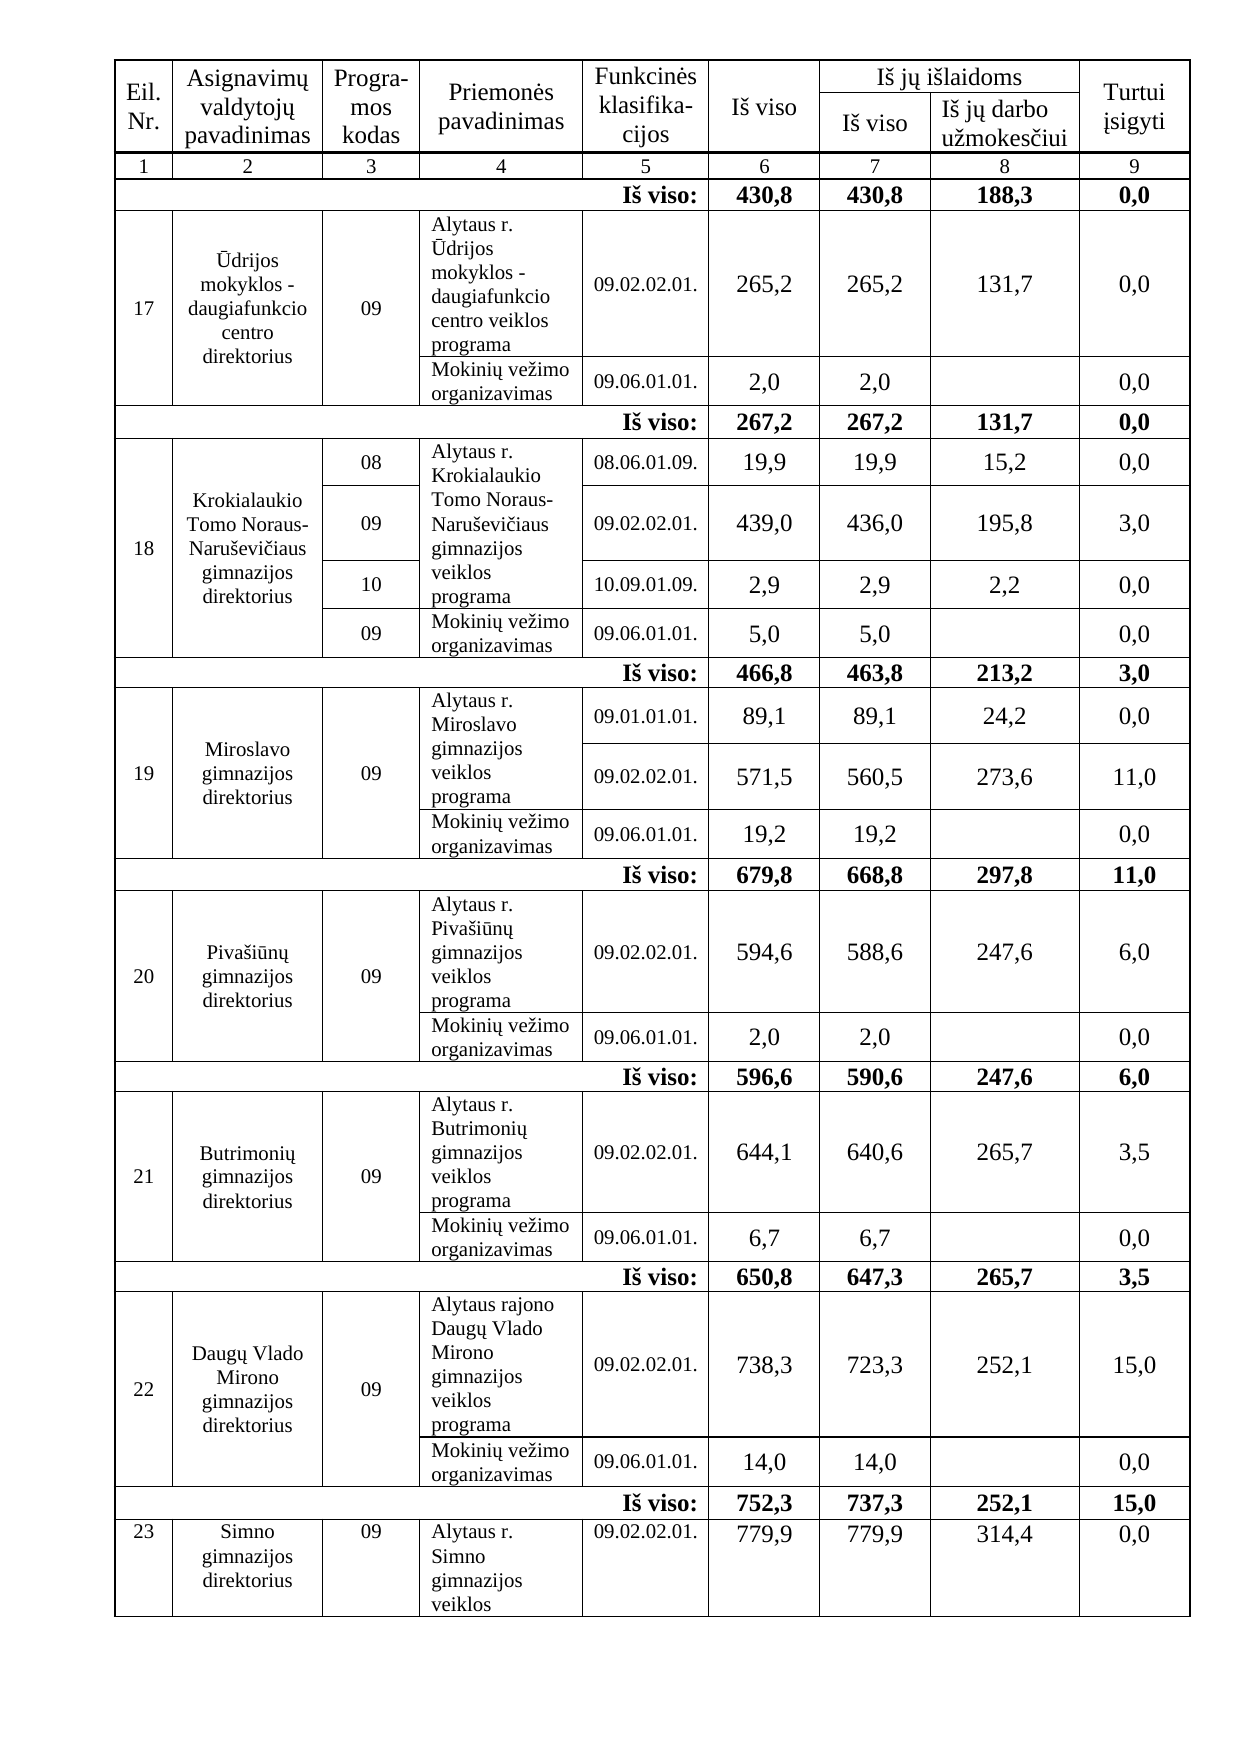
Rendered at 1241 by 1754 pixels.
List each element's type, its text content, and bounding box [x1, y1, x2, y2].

table_header Priemonės pavadinimas [420, 61, 582, 151]
table_cell 252,1 [931, 1487, 1079, 1518]
table_cell Alytaus r. Pivašiūnų gimnazijos veiklos programa [420, 891, 582, 1012]
table_cell 265,2 [820, 211, 930, 356]
table_cell 679,8 [709, 859, 819, 890]
table_cell 0,0 [1080, 688, 1189, 743]
table_cell 0,0 [1080, 1213, 1189, 1261]
table_cell 560,5 [820, 744, 930, 808]
table_cell 24,2 [931, 688, 1079, 743]
table_cell 11,0 [1080, 859, 1189, 890]
table_cell 596,6 [709, 1062, 819, 1091]
table_cell Iš viso: [116, 1262, 708, 1291]
table_cell 0,0 [1080, 1013, 1189, 1061]
table_cell Alytaus r. Ūdrijos mokyklos - daugiafunkcio centro veiklos programa [420, 211, 582, 356]
table_cell [931, 1213, 1079, 1261]
table_cell 213,2 [931, 658, 1079, 687]
table_cell 09.02.02.01. [583, 1092, 708, 1212]
table_cell Iš viso: [116, 1487, 708, 1518]
table_cell 21 [116, 1092, 172, 1261]
table_cell 09.06.01.01. [583, 609, 708, 657]
table_cell 265,2 [709, 211, 819, 356]
table_cell 430,8 [820, 180, 930, 210]
table_cell 297,8 [931, 859, 1079, 890]
table_cell Alytaus r. Krokialaukio Tomo Noraus-Naruševičiaus gimnazijos veiklos programa [420, 439, 582, 608]
table_cell 2 [173, 154, 322, 178]
table_cell 09.02.02.01. [583, 891, 708, 1012]
table_cell 09.06.01.01. [583, 357, 708, 405]
table_cell 590,6 [820, 1062, 930, 1091]
table_cell 19,9 [709, 439, 819, 485]
table_cell 08.06.01.09. [583, 439, 708, 485]
table_header Eil. Nr. [116, 61, 172, 151]
table_cell 3,0 [1080, 486, 1189, 560]
table_cell 594,6 [709, 891, 819, 1012]
table_cell 09.02.02.01. [583, 744, 708, 808]
table_cell 15,2 [931, 439, 1079, 485]
table_cell 15,0 [1080, 1487, 1189, 1518]
table_cell 09 [323, 1292, 419, 1486]
table_cell 0,0 [1080, 810, 1189, 858]
table_cell 737,3 [820, 1487, 930, 1518]
table_cell 09 [323, 609, 419, 657]
table_cell 6,0 [1080, 1062, 1189, 1091]
table_cell Pivašiūnų gimnazijos direktorius [173, 891, 322, 1061]
table_cell 314,4 [931, 1520, 1079, 1616]
table_cell 131,7 [931, 211, 1079, 356]
table_cell 247,6 [931, 891, 1079, 1012]
table_header Progra-mos kodas [323, 61, 419, 151]
table_cell Butrimonių gimnazijos direktorius [173, 1092, 322, 1261]
table_cell 09.02.02.01. [583, 1520, 708, 1616]
table_cell 89,1 [820, 688, 930, 743]
table_cell 2,0 [820, 357, 930, 405]
table_cell 3,5 [1080, 1262, 1189, 1291]
table_cell Alytaus r. Miroslavo gimnazijos veiklos programa [420, 688, 582, 808]
table_cell 273,6 [931, 744, 1079, 808]
table_cell 09.06.01.01. [583, 810, 708, 858]
table_cell 571,5 [709, 744, 819, 808]
table_cell Alytaus r. Butrimonių gimnazijos veiklos programa [420, 1092, 582, 1212]
table_cell 647,3 [820, 1262, 930, 1291]
table_cell 430,8 [709, 180, 819, 210]
table_cell Mokinių vežimo organizavimas [420, 609, 582, 657]
table_cell 252,1 [931, 1292, 1079, 1436]
table_cell 267,2 [820, 406, 930, 438]
table_cell 09.06.01.01. [583, 1013, 708, 1061]
table_cell 265,7 [931, 1262, 1079, 1291]
table_cell [931, 609, 1079, 657]
table_cell [931, 1013, 1079, 1061]
table_cell 09 [323, 486, 419, 560]
table_cell 439,0 [709, 486, 819, 560]
table_cell 18 [116, 439, 172, 657]
table_cell [931, 357, 1079, 405]
table_cell 7 [820, 154, 930, 178]
table_cell 723,3 [820, 1292, 930, 1436]
table_cell 436,0 [820, 486, 930, 560]
table_cell 19,9 [820, 439, 930, 485]
table_cell Mokinių vežimo organizavimas [420, 357, 582, 405]
table_cell 09.06.01.01. [583, 1438, 708, 1486]
table_header Iš jų išlaidoms [820, 61, 1079, 92]
table_cell 0,0 [1080, 357, 1189, 405]
table_cell 17 [116, 211, 172, 405]
table_cell Iš viso: [116, 658, 708, 687]
table_cell 09.02.02.01. [583, 211, 708, 356]
table_header Asignavimų valdytojų pavadinimas [173, 61, 322, 151]
table_cell Iš viso: [116, 1062, 708, 1091]
table_cell 6,0 [1080, 891, 1189, 1012]
table_cell 644,1 [709, 1092, 819, 1212]
table_cell Alytaus rajono Daugų Vlado Mirono gimnazijos veiklos programa [420, 1292, 582, 1436]
table_cell 19,2 [820, 810, 930, 858]
table_cell Simno gimnazijos direktorius [173, 1520, 322, 1616]
table_cell Iš viso: [116, 180, 708, 210]
table_cell 23 [116, 1520, 172, 1616]
table_cell 09.01.01.01. [583, 688, 708, 743]
table_cell 20 [116, 891, 172, 1061]
table_cell 09 [323, 688, 419, 858]
table_cell Krokialaukio Tomo Noraus-Naruševičiaus gimnazijos direktorius [173, 439, 322, 657]
table_cell 5,0 [820, 609, 930, 657]
table_cell Mokinių vežimo organizavimas [420, 1438, 582, 1486]
table_cell 15,0 [1080, 1292, 1189, 1436]
table_cell 8 [931, 154, 1079, 178]
table_cell 09 [323, 211, 419, 405]
table_cell 3 [323, 154, 419, 178]
table_cell 2,0 [709, 1013, 819, 1061]
table_cell 5,0 [709, 609, 819, 657]
table_cell 0,0 [1080, 561, 1189, 608]
table_cell 5 [583, 154, 708, 178]
table_header Iš viso [709, 61, 819, 151]
table_cell 463,8 [820, 658, 930, 687]
table_cell 247,6 [931, 1062, 1079, 1091]
table_cell 6,7 [820, 1213, 930, 1261]
table_cell 09 [323, 891, 419, 1061]
table_cell 650,8 [709, 1262, 819, 1291]
table_cell [931, 1438, 1079, 1486]
table_cell 779,9 [820, 1520, 930, 1616]
table_cell 09.06.01.01. [583, 1213, 708, 1261]
table_cell [931, 810, 1079, 858]
table_cell 0,0 [1080, 1438, 1189, 1486]
table_cell 19,2 [709, 810, 819, 858]
table_cell 0,0 [1080, 180, 1189, 210]
table_cell 22 [116, 1292, 172, 1486]
table_cell 2,2 [931, 561, 1079, 608]
table_cell 640,6 [820, 1092, 930, 1212]
table_cell 09 [323, 1520, 419, 1616]
table_cell 4 [420, 154, 582, 178]
table_cell 265,7 [931, 1092, 1079, 1212]
table_cell 2,0 [820, 1013, 930, 1061]
table_cell Ūdrijos mokyklos - daugiafunkcio centro direktorius [173, 211, 322, 405]
table_cell 1 [116, 154, 172, 178]
table_cell 0,0 [1080, 406, 1189, 438]
table_cell 188,3 [931, 180, 1079, 210]
table_cell 0,0 [1080, 439, 1189, 485]
table_cell 738,3 [709, 1292, 819, 1436]
table_cell 6,7 [709, 1213, 819, 1261]
table_cell 779,9 [709, 1520, 819, 1616]
table_cell 09.02.02.01. [583, 1292, 708, 1436]
table_cell 588,6 [820, 891, 930, 1012]
table_cell 2,0 [709, 357, 819, 405]
table_cell 9 [1080, 154, 1189, 178]
table_cell 10 [323, 561, 419, 608]
table_cell 195,8 [931, 486, 1079, 560]
table_cell Iš viso: [116, 406, 708, 438]
table_cell 89,1 [709, 688, 819, 743]
table_cell 0,0 [1080, 1520, 1189, 1616]
table_cell 11,0 [1080, 744, 1189, 808]
table_cell 0,0 [1080, 609, 1189, 657]
table_cell 668,8 [820, 859, 930, 890]
table_cell 131,7 [931, 406, 1079, 438]
table_header Turtui įsigyti [1080, 61, 1189, 151]
table_header Funkcinės klasifika-cijos kodas [583, 61, 708, 151]
table_cell 14,0 [820, 1438, 930, 1486]
table_cell 14,0 [709, 1438, 819, 1486]
table_cell Iš viso: [116, 859, 708, 890]
table_cell 6 [709, 154, 819, 178]
table_cell Daugų Vlado Mirono gimnazijos direktorius [173, 1292, 322, 1486]
table_cell 3,0 [1080, 658, 1189, 687]
table_cell 10.09.01.09. [583, 561, 708, 608]
table_cell 09.02.02.01. [583, 486, 708, 560]
table_cell Iš jų darbo užmokesčiui [931, 93, 1079, 151]
table_cell 466,8 [709, 658, 819, 687]
table_cell 2,9 [709, 561, 819, 608]
table_cell Iš viso [820, 93, 930, 151]
table_cell 09 [323, 1092, 419, 1261]
table_cell 267,2 [709, 406, 819, 438]
table_cell Mokinių vežimo organizavimas [420, 1013, 582, 1061]
table_cell 3,5 [1080, 1092, 1189, 1212]
table_cell Mokinių vežimo organizavimas [420, 810, 582, 858]
table_cell 752,3 [709, 1487, 819, 1518]
table_cell Alytaus r. Simno gimnazijos veiklos [420, 1520, 582, 1616]
table_cell Miroslavo gimnazijos direktorius [173, 688, 322, 858]
table_cell 0,0 [1080, 211, 1189, 356]
table_cell 08 [323, 439, 419, 485]
table_cell 2,9 [820, 561, 930, 608]
table_cell Mokinių vežimo organizavimas [420, 1213, 582, 1261]
table_cell 19 [116, 688, 172, 858]
